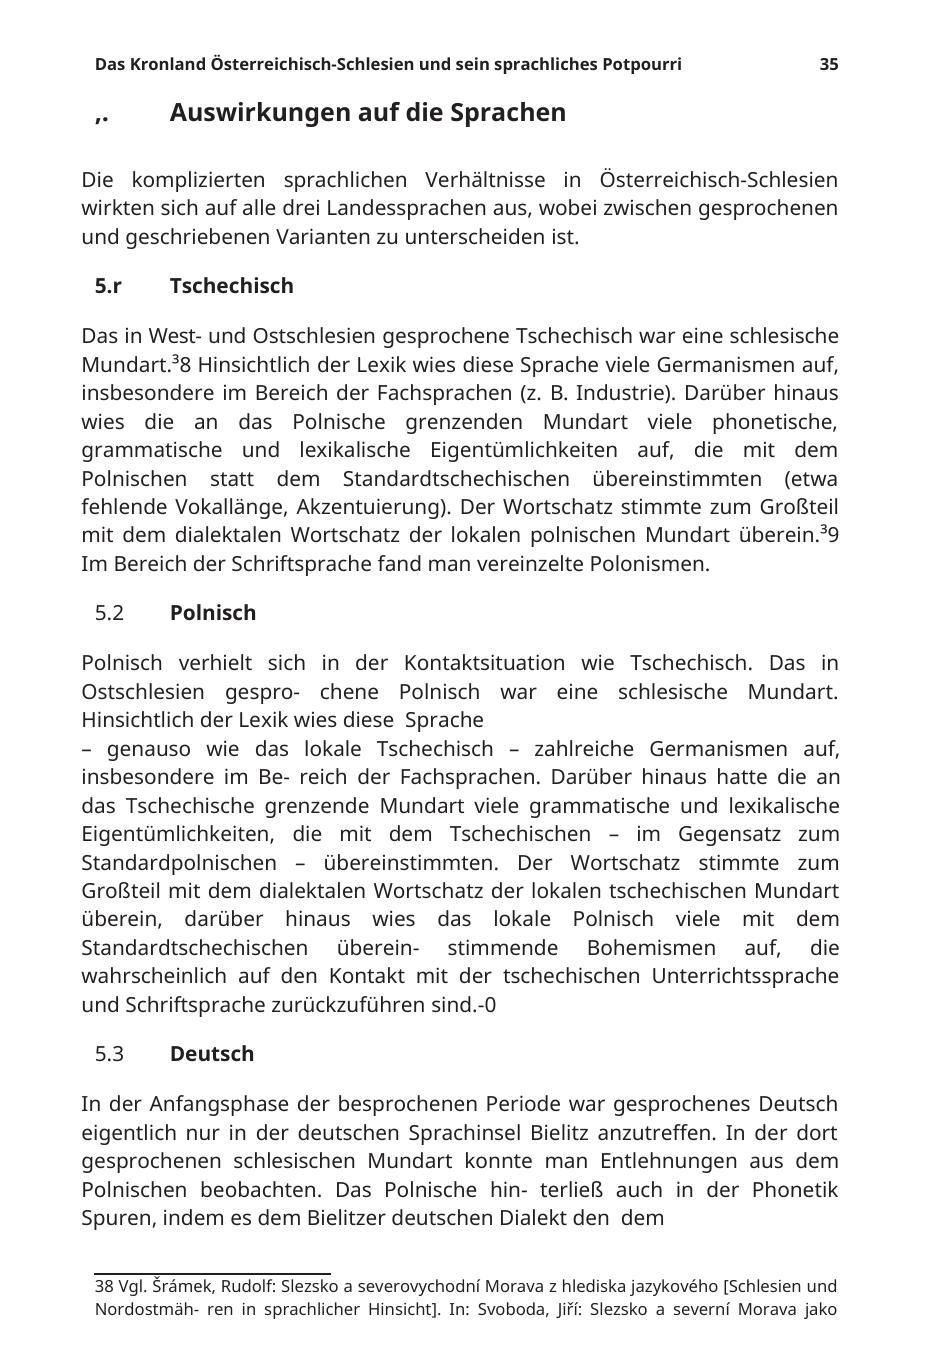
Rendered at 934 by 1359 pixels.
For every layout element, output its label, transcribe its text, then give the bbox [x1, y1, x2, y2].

text 5.r Tschechisch [94, 271, 852, 299]
list Polnisch [94, 598, 852, 626]
text – genauso wie das lokale Tschechisch – zahlreiche Germanismen auf, insbesondere im Be- reich der Fachsprachen. Darüber hinaus hatte die an das Tschechische grenzende Mundart viele grammatische und lexikalische Eigentümlichkeiten, die mit dem Tschechischen – im Gegensatz zum Standardpolnischen – übereinstimmten. Der Wortschatz stimmte zum Großteil mit dem dialektalen Wortschatz der lokalen tschechischen Mundart überein, darüber hinaus wies das lokale Polnisch viele mit dem Standardtschechischen überein- stimmende Bohemismen auf, die wahrscheinlich auf den Kontakt mit der tschechischen Unterrichtssprache und Schriftsprache zurückzuführen sind.-0 [81, 734, 841, 1018]
subtitle ,. Auswirkungen auf die Sprachen [94, 94, 852, 128]
text Polnisch verhielt sich in der Kontaktsituation wie Tschechisch. Das in Ostschlesien gespro- chene Polnisch war eine schlesische Mundart. Hinsichtlich der Lexik wies diese Sprache [81, 648, 839, 734]
text Das in West- und Ostschlesien gesprochene Tschechisch war eine schlesische Mundart.³8 Hinsichtlich der Lexik wies diese Sprache viele Germanismen auf, insbesondere im Bereich der Fachsprachen (z. B. Industrie). Darüber hinaus wies die an das Polnische grenzenden Mundart viele phonetische, grammatische und lexikalische Eigentümlichkeiten auf, die mit dem Polnischen statt dem Standardtschechischen übereinstimmten (etwa fehlende Vokallänge, Akzentuierung). Der Wortschatz stimmte zum Großteil mit dem dialektalen Wortschatz der lokalen polnischen Mundart überein.³9 Im Bereich der Schriftsprache fand man vereinzelte Polonismen. [81, 321, 839, 577]
list Deutsch [94, 1039, 852, 1067]
text Das Kronland Österreichisch-Schlesien und sein sprachliches Potpourri 35 [94, 53, 852, 75]
text 38 Vgl. Šrámek, Rudolf: Slezsko a severovychodní Morava z hlediska jazykového [Schlesien und Nordostmäh- ren in sprachlicher Hinsicht]. In: Svoboda, Jiří: Slezsko a severní Morava jako [94, 1264, 839, 1320]
text In der Anfangsphase der besprochenen Periode war gesprochenes Deutsch eigentlich nur in der deutschen Sprachinsel Bielitz anzutreffen. In der dort gesprochenen schlesischen Mundart konnte man Entlehnungen aus dem Polnischen beobachten. Das Polnische hin- terließ auch in der Phonetik Spuren, indem es dem Bielitzer deutschen Dialekt den dem [81, 1089, 839, 1232]
text Die komplizierten sprachlichen Verhältnisse in Österreichisch-Schlesien wirkten sich auf alle drei Landessprachen aus, wobei zwischen gesprochenen und geschriebenen Varianten zu unterscheiden ist. [81, 165, 839, 250]
